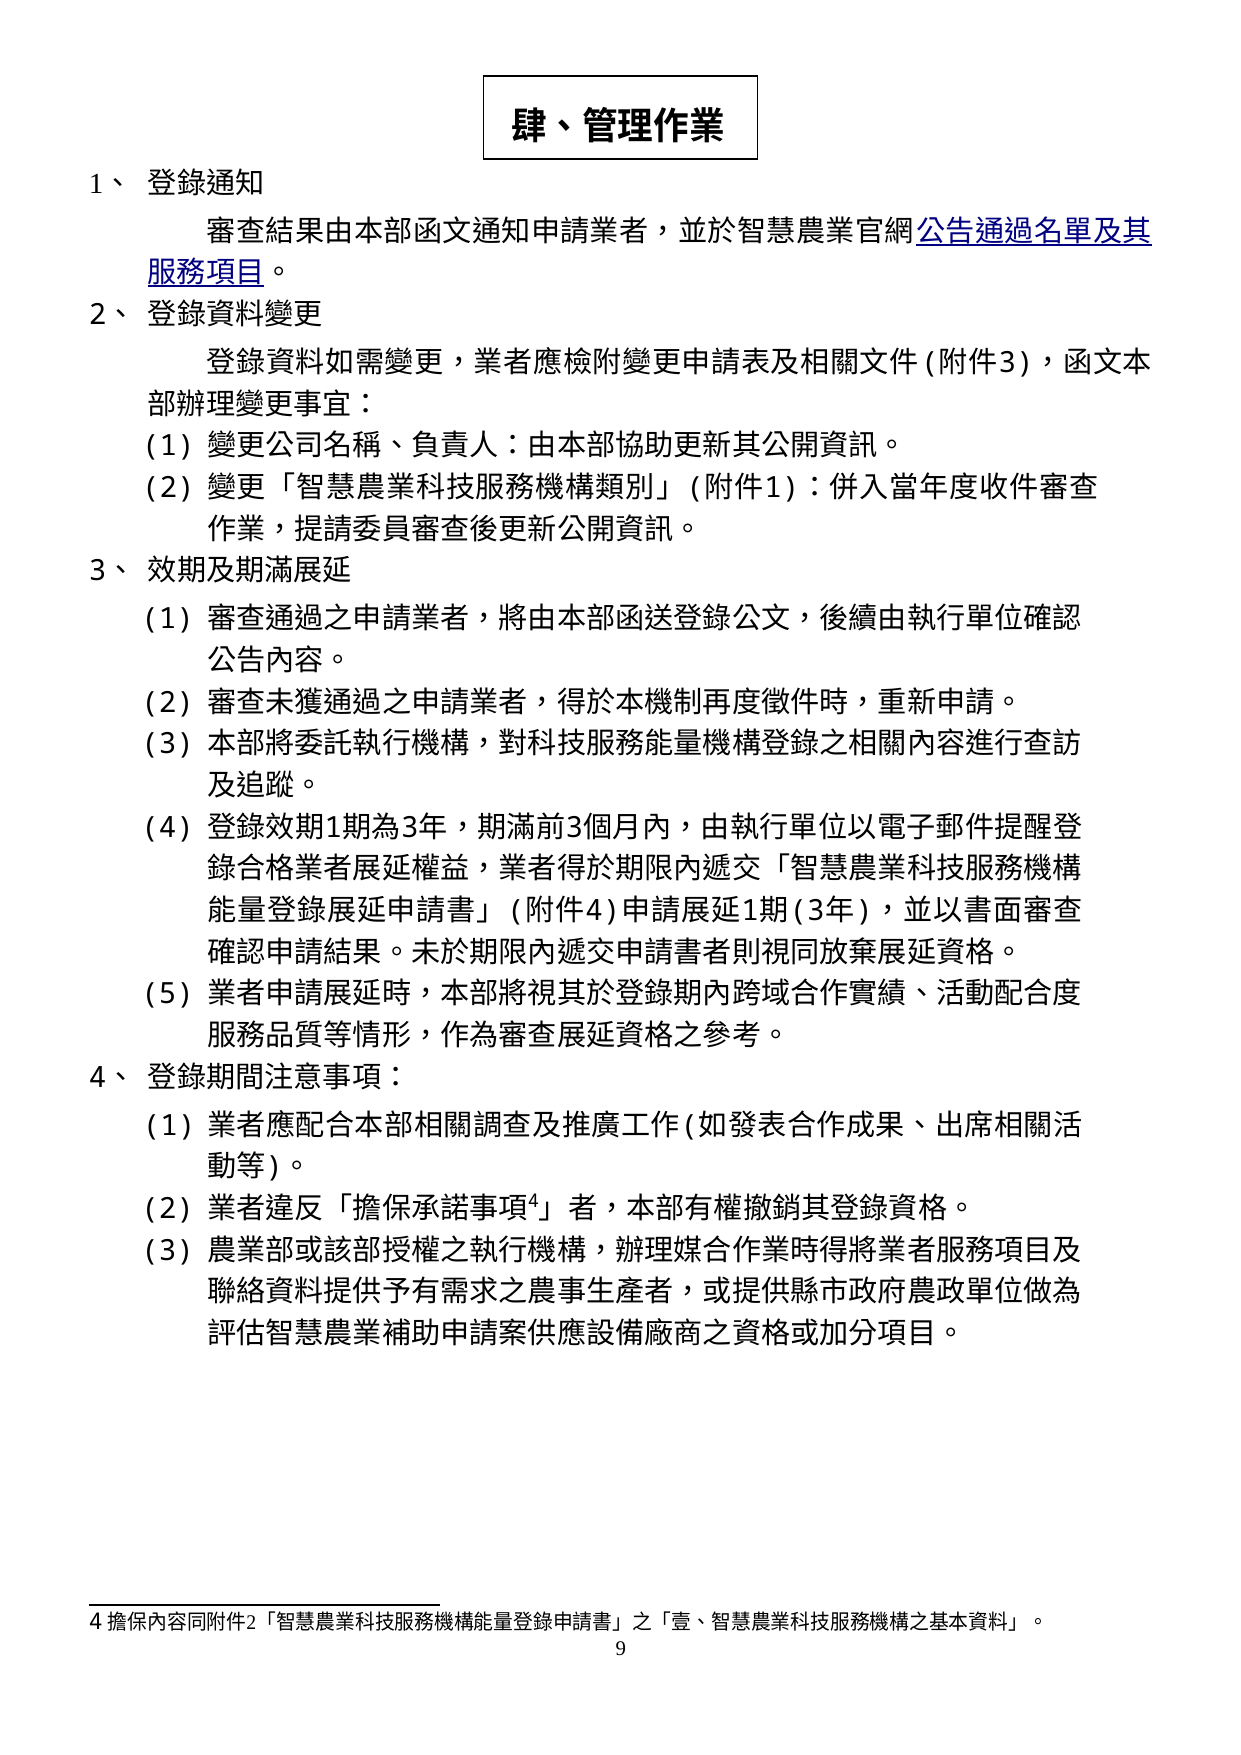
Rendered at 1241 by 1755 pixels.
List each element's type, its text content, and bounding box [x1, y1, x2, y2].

list 本部將委託執行機構，對科技服務能量機構登錄之相關內容進行查訪及追蹤。 [141, 720, 1083, 804]
text 審查結果由本部函文通知申請業者，並於智慧農業官網公告通過名單及其服務項目。 [147, 208, 1152, 291]
list 登錄效期1期為3年，期滿前3個月內，由執行單位以電子郵件提醒登錄合格業者展延權益，業者得於期限內遞交「智慧農業科技服務機構能量登錄展延申請書」(附件4)申請展延1期(3年)，並以書面審查確認申請結果。未於期限內遞交申請書者則視同放棄展延資格。 [141, 804, 1083, 970]
list 變更「智慧農業科技服務機構類別」(附件1)：併入當年度收件審查作業，提請委員審查後更新公開資訊。 [142, 464, 1099, 547]
list 效期及期滿展延 [89, 547, 1152, 589]
list 業者違反「擔保承諾事項」者，本部有權撤銷其登錄資格。 [141, 1185, 1083, 1227]
list 業者應配合本部相關調查及推廣工作(如發表合作成果、出席相關活動等)。 [143, 1102, 1083, 1185]
list 業者申請展延時，本部將視其於登錄期內跨域合作實績、活動配合度、服務品質等情形，作為審查展延資格之參考。 [141, 970, 1083, 1054]
text 登錄資料如需變更，業者應檢附變更申請表及相關文件(附件3)，函文本部辦理變更事宜： [147, 339, 1152, 422]
list 登錄期間注意事項： [89, 1054, 1152, 1095]
list 審查通過之申請業者，將由本部函送登錄公文，後續由執行單位確認公告內容。 [141, 595, 1083, 679]
list 登錄通知 [89, 75, 1152, 202]
list 登錄資料變更 [89, 291, 1152, 333]
list 擔保內容同附件2「智慧農業科技服務機構能量登錄申請書」之「壹、智慧農業科技服務機構之基本資料」。 [89, 1605, 1152, 1636]
subtitle 肆、管理作業 [511, 96, 757, 150]
list 農業部或該部授權之執行機構，辦理媒合作業時得將業者服務項目及聯絡資料提供予有需求之農事生產者，或提供縣市政府農政單位做為評估智慧農業補助申請案供應設備廠商之資格或加分項目。 [141, 1227, 1083, 1352]
list 變更公司名稱、負責人：由本部協助更新其公開資訊。 [142, 422, 1099, 464]
list 審查未獲通過之申請業者，得於本機制再度徵件時，重新申請。 [141, 679, 1083, 720]
